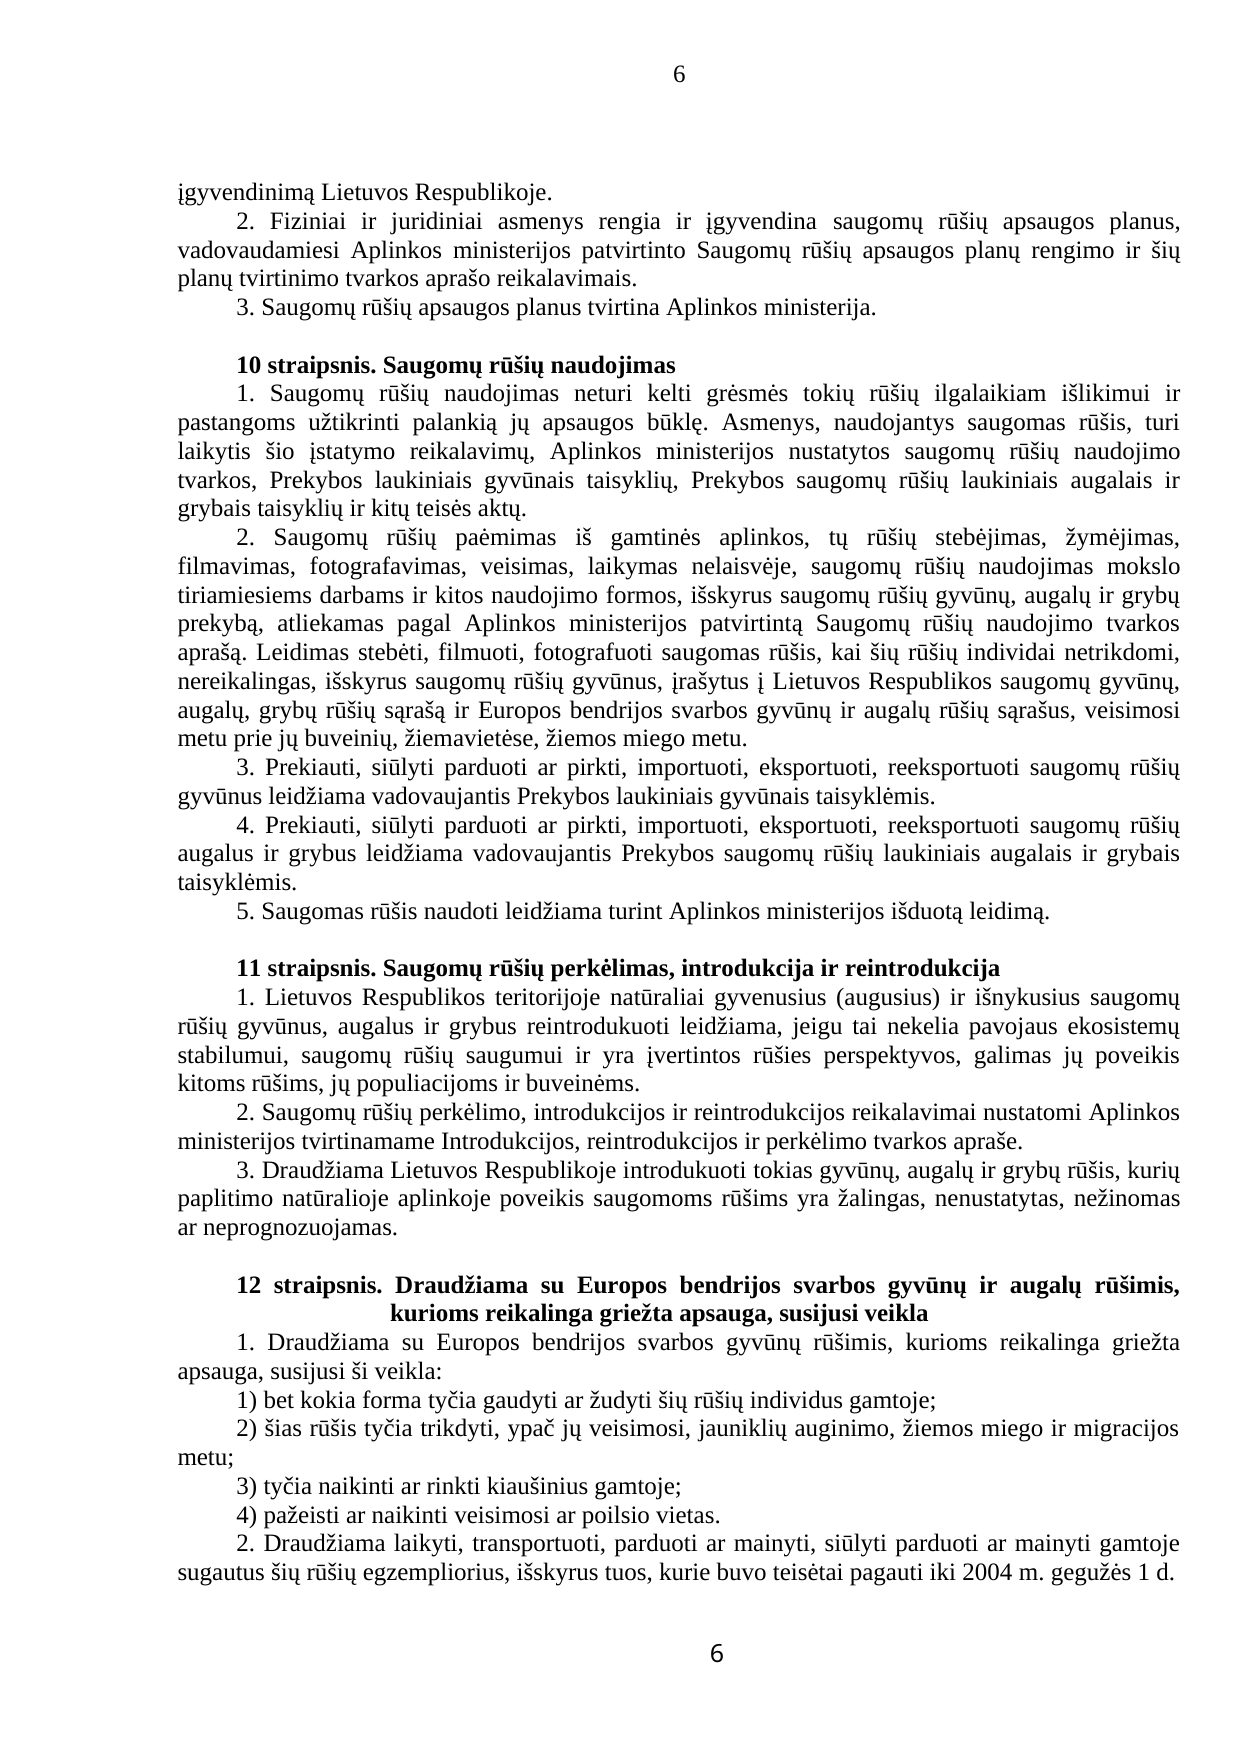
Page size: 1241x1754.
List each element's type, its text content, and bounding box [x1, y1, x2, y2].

text 1) bet kokia forma tyčia gaudyti ar žudyti šių rūšių individus gamtoje; [177, 1385, 1181, 1413]
text 2. Saugomų rūšių perkėlimo, introdukcijos ir reintrodukcijos reikalavimai nustatomi Aplinkos ministerijos tvirtinamame Introdukcijos, reintrodukcijos ir perkėlimo tvarkos apraše. [177, 1097, 1181, 1155]
text 11 straipsnis. Saugomų rūšių perkėlimas, introdukcija ir reintrodukcija [177, 953, 1181, 982]
text įgyvendinimą Lietuvos Respublikoje. [177, 177, 1181, 206]
text 2) šias rūšis tyčia trikdyti, ypač jų veisimosi, jauniklių auginimo, žiemos miego ir migracijos metu; [177, 1413, 1181, 1471]
text 1. Saugomų rūšių naudojimas neturi kelti grėsmės tokių rūšių ilgalaikiam išlikimui ir pastangoms užtikrinti palankią jų apsaugos būklę. Asmenys, naudojantys saugomas rūšis, turi laikytis šio įstatymo reikalavimų, Aplinkos ministerijos nustatytos saugomų rūšių naudojimo tvarkos, Prekybos laukiniais gyvūnais taisyklių, Prekybos saugomų rūšių laukiniais augalais ir grybais taisyklių ir kitų teisės aktų. [177, 378, 1181, 522]
text 12 straipsnis. Draudžiama su Europos bendrijos svarbos gyvūnų ir augalų rūšimis, kurioms reikalinga griežta apsauga, susijusi veikla [236, 1270, 1181, 1327]
text 2. Saugomų rūšių paėmimas iš gamtinės aplinkos, tų rūšių stebėjimas, žymėjimas, filmavimas, fotografavimas, veisimas, laikymas nelaisvėje, saugomų rūšių naudojimas mokslo tiriamiesiems darbams ir kitos naudojimo formos, išskyrus saugomų rūšių gyvūnų, augalų ir grybų prekybą, atliekamas pagal Aplinkos ministerijos patvirtintą Saugomų rūšių naudojimo tvarkos aprašą. Leidimas stebėti, filmuoti, fotografuoti saugomas rūšis, kai šių rūšių individai netrikdomi, nereikalingas, išskyrus saugomų rūšių gyvūnus, įrašytus į Lietuvos Respublikos saugomų gyvūnų, augalų, grybų rūšių sąrašą ir Europos bendrijos svarbos gyvūnų ir augalų rūšių sąrašus, veisimosi metu prie jų buveinių, žiemavietėse, žiemos miego metu. [177, 522, 1181, 752]
text 3. Saugomų rūšių apsaugos planus tvirtina Aplinkos ministerija. [177, 292, 1181, 321]
text 5. Saugomas rūšis naudoti leidžiama turint Aplinkos ministerijos išduotą leidimą. [177, 896, 1181, 925]
text 1. Lietuvos Respublikos teritorijoje natūraliai gyvenusius (augusius) ir išnykusius saugomų rūšių gyvūnus, augalus ir grybus reintrodukuoti leidžiama, jeigu tai nekelia pavojaus ekosistemų stabilumui, saugomų rūšių saugumui ir yra įvertintos rūšies perspektyvos, galimas jų poveikis kitoms rūšims, jų populiacijoms ir buveinėms. [177, 982, 1181, 1097]
text 3) tyčia naikinti ar rinkti kiaušinius gamtoje; [177, 1471, 1181, 1500]
text 4) pažeisti ar naikinti veisimosi ar poilsio vietas. [177, 1500, 1181, 1528]
text 4. Prekiauti, siūlyti parduoti ar pirkti, importuoti, eksportuoti, reeksportuoti saugomų rūšių augalus ir grybus leidžiama vadovaujantis Prekybos saugomų rūšių laukiniais augalais ir grybais taisyklėmis. [177, 810, 1181, 896]
text 3. Draudžiama Lietuvos Respublikoje introdukuoti tokias gyvūnų, augalų ir grybų rūšis, kurių paplitimo natūralioje aplinkoje poveikis saugomoms rūšims yra žalingas, nenustatytas, nežinomas ar neprognozuojamas. [177, 1155, 1181, 1241]
text 3. Prekiauti, siūlyti parduoti ar pirkti, importuoti, eksportuoti, reeksportuoti saugomų rūšių gyvūnus leidžiama vadovaujantis Prekybos laukiniais gyvūnais taisyklėmis. [177, 752, 1181, 810]
text 2. Fiziniai ir juridiniai asmenys rengia ir įgyvendina saugomų rūšių apsaugos planus, vadovaudamiesi Aplinkos ministerijos patvirtinto Saugomų rūšių apsaugos planų rengimo ir šių planų tvirtinimo tvarkos aprašo reikalavimais. [177, 206, 1181, 292]
text 10 straipsnis. Saugomų rūšių naudojimas [177, 350, 1181, 378]
text 2. Draudžiama laikyti, transportuoti, parduoti ar mainyti, siūlyti parduoti ar mainyti gamtoje sugautus šių rūšių egzempliorius, išskyrus tuos, kurie buvo teisėtai pagauti iki 2004 m. gegužės 1 d. [177, 1528, 1181, 1586]
text 1. Draudžiama su Europos bendrijos svarbos gyvūnų rūšimis, kurioms reikalinga griežta apsauga, susijusi ši veikla: [177, 1327, 1181, 1385]
